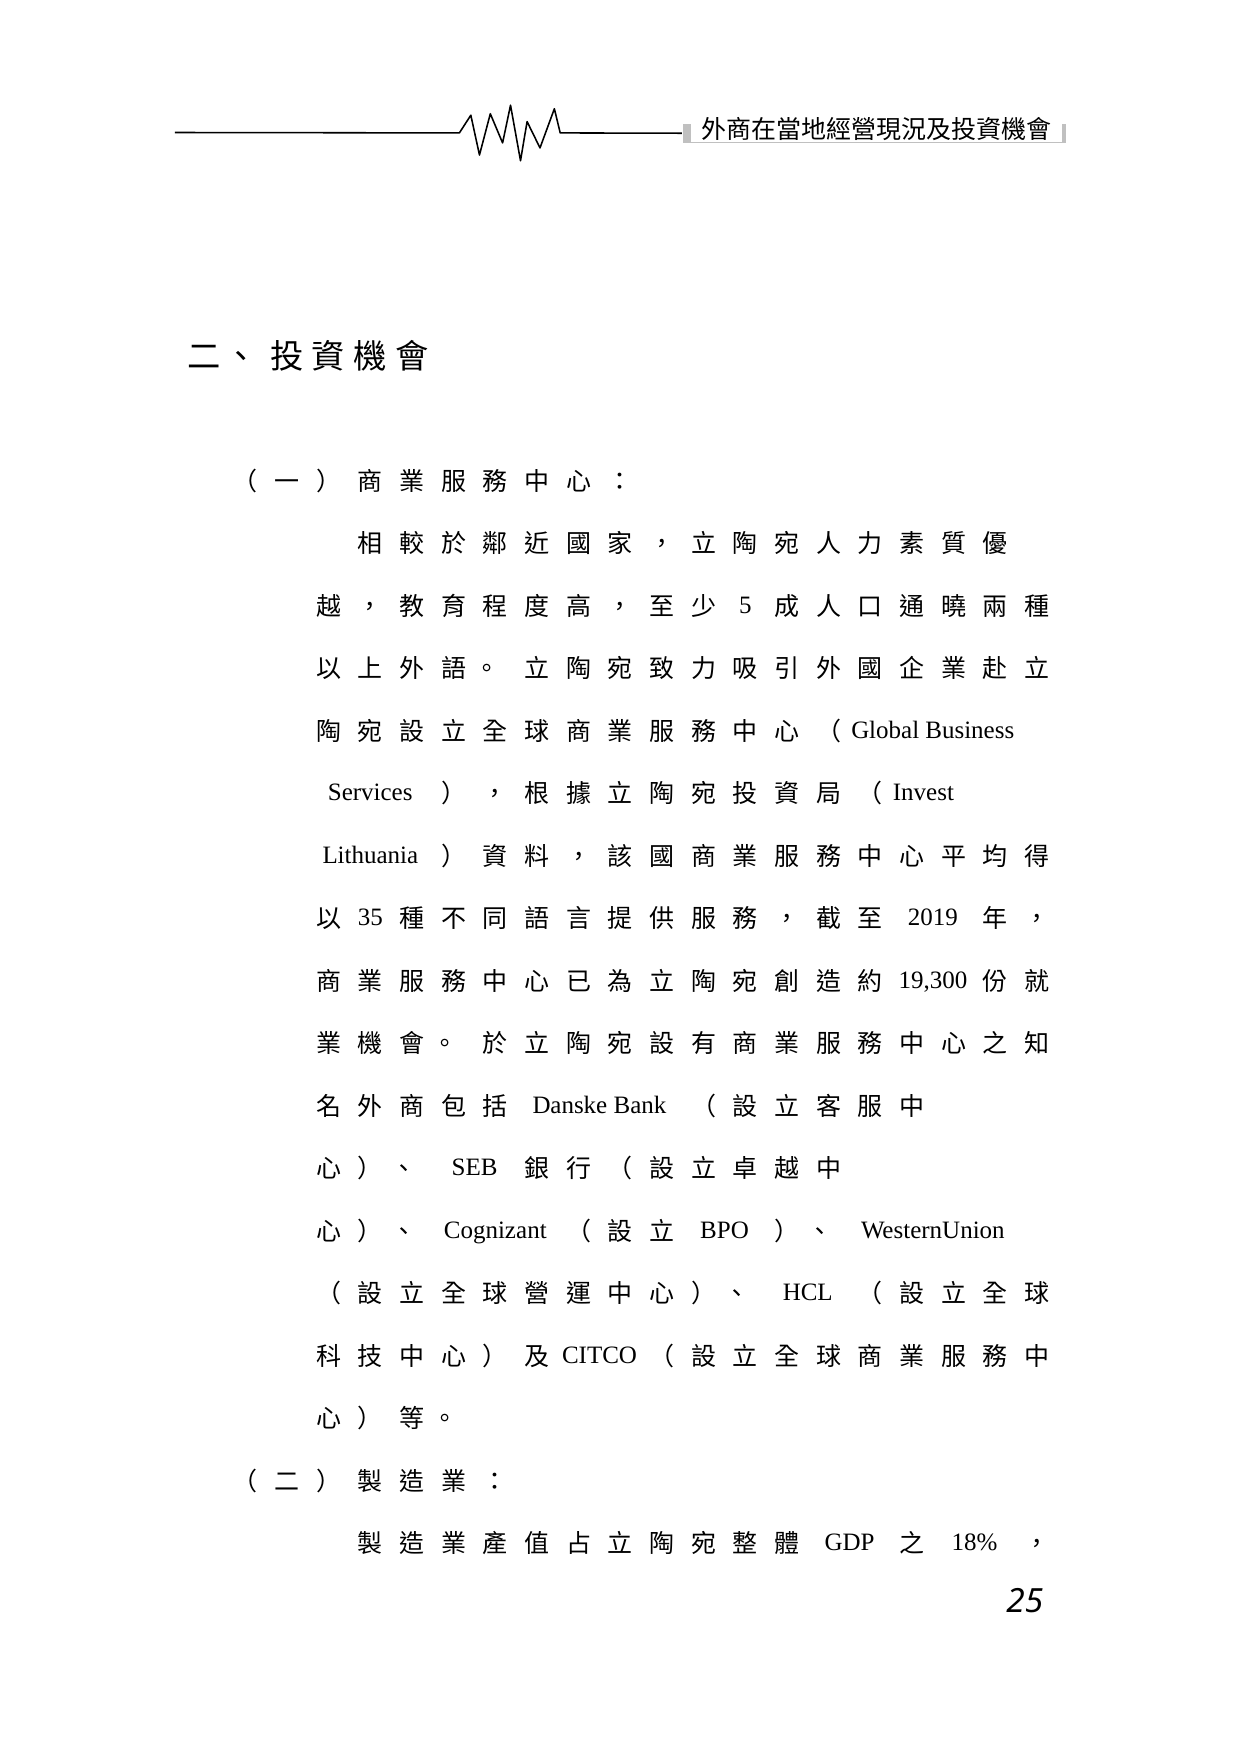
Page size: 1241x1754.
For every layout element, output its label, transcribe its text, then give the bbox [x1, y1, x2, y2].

text （二）製造業： [207, 1438, 1058, 1500]
text 相較於鄰近國家，立陶宛人力素質優越，教育程度高，至少5成人口通曉兩種以上外語。立陶宛致力吸引外國企業赴立陶宛設立全球商業服務中心（Global Business Services），根據立陶宛投資局（Invest Lithuania）資料，該國商業服務中心平均得以35種不同語言提供服務，截至2019年，商業服務中心已為立陶宛創造約19,300份就業機會。於立陶宛設有商業服務中心之知名外商包括Danske Bank（設立客服中心）、SEB銀行（設立卓越中心）、Cognizant（設立BPO）、WesternUnion（設立全球營運中心）、HCL（設立全球科技中心）及CITCO（設立全球商業服務中心）等。 [281, 500, 1058, 1438]
text （一）商業服務中心： [207, 438, 1058, 500]
text 二、投資機會 [183, 313, 1058, 375]
text 製造業產值占立陶宛整體GDP之18%， [281, 1500, 1058, 1563]
